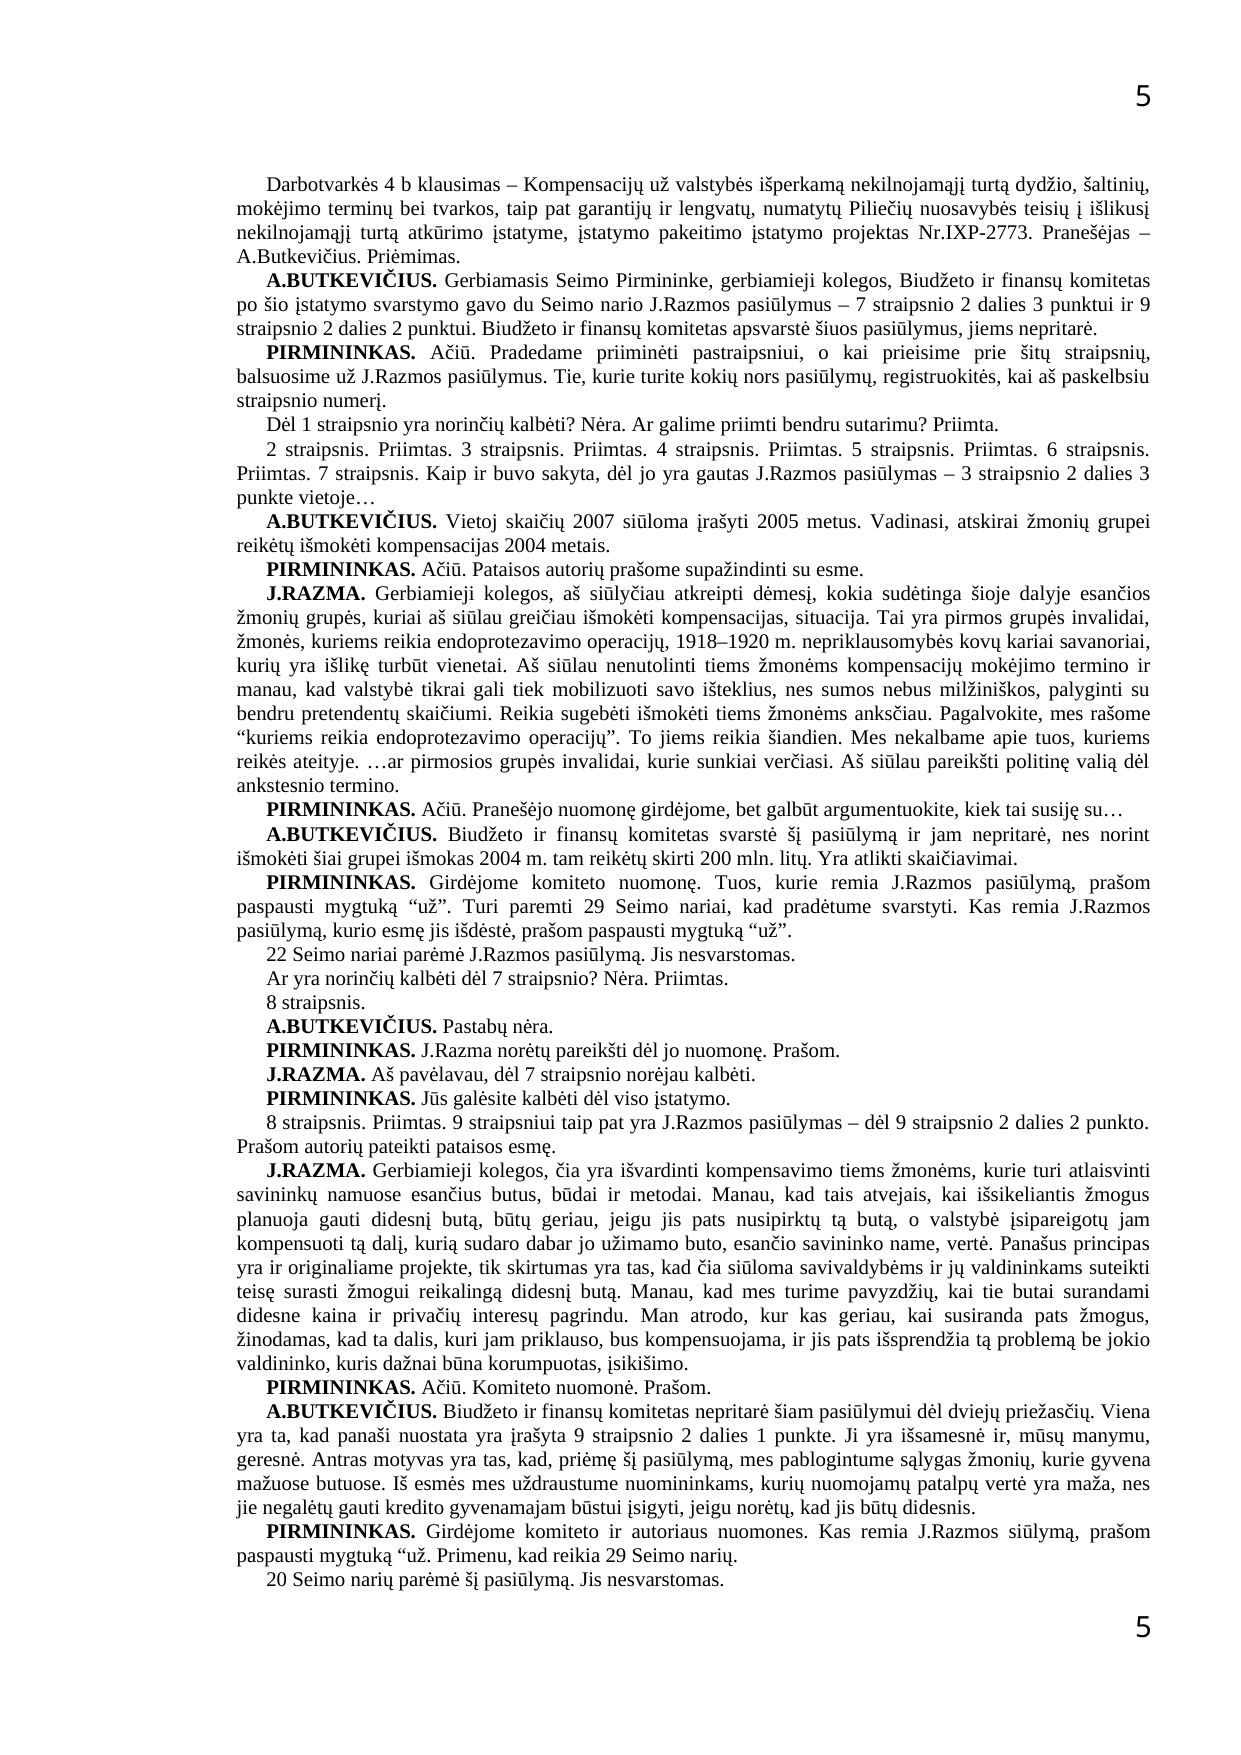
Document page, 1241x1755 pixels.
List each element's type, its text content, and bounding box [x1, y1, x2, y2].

text A.BUTKEVIČIUS. Biudžeto ir finansų komitetas svarstė šį pasiūlymą ir jam nepritarė, nes norint išmokėti šiai grupei išmokas 2004 m. tam reikėtų skirti 200 mln. litų. Yra atlikti skaičiavimai. [236, 821, 1152, 869]
text PIRMININKAS. Ačiū. Pradedame priiminėti pastraipsniui, o kai prieisime prie šitų straipsnių, balsuosime už J.Razmos pasiūlymus. Tie, kurie turite kokių nors pasiūlymų, registruokitės, kai aš paskelbsiu straipsnio numerį. [236, 340, 1152, 412]
text PIRMININKAS. Ačiū. Pranešėjo nuomonę girdėjome, bet galbūt argumentuokite, kiek tai susiję su… [236, 797, 1152, 821]
text 8 straipsnis. [236, 990, 1152, 1014]
text 22 Seimo nariai parėmė J.Razmos pasiūlymą. Jis nesvarstomas. [236, 942, 1152, 966]
text A.BUTKEVIČIUS. Biudžeto ir finansų komitetas nepritarė šiam pasiūlymui dėl dviejų priežasčių. Viena yra ta, kad panaši nuostata yra įrašyta 9 straipsnio 2 dalies 1 punkte. Ji yra išsamesnė ir, mūsų manymu, geresnė. Antras motyvas yra tas, kad, priėmę šį pasiūlymą, mes pablogintume sąlygas žmonių, kurie gyvena mažuose butuose. Iš esmės mes uždraustume nuomininkams, kurių nuomojamų patalpų vertė yra maža, nes jie negalėtų gauti kredito gyvenamajam būstui įsigyti, jeigu norėtų, kad jis būtų didesnis. [236, 1399, 1152, 1519]
text 8 straipsnis. Priimtas. 9 straipsniui taip pat yra J.Razmos pasiūlymas – dėl 9 straipsnio 2 dalies 2 punkto. Prašom autorių pateikti pataisos esmę. [236, 1110, 1152, 1158]
text PIRMININKAS. Girdėjome komiteto nuomonę. Tuos, kurie remia J.Razmos pasiūlymą, prašom paspausti mygtuką “už”. Turi paremti 29 Seimo nariai, kad pradėtume svarstyti. Kas remia J.Razmos pasiūlymą, kurio esmę jis išdėstė, prašom paspausti mygtuką “už”. [236, 869, 1152, 942]
text A.BUTKEVIČIUS. Vietoj skaičių 2007 siūloma įrašyti 2005 metus. Vadinasi, atskirai žmonių grupei reikėtų išmokėti kompensacijas 2004 metais. [236, 509, 1152, 557]
text PIRMININKAS. Ačiū. Pataisos autorių prašome supažindinti su esme. [236, 557, 1152, 581]
text PIRMININKAS. Girdėjome komiteto ir autoriaus nuomones. Kas remia J.Razmos siūlymą, prašom paspausti mygtuką “už. Primenu, kad reikia 29 Seimo narių. [236, 1519, 1152, 1567]
text A.BUTKEVIČIUS. Gerbiamasis Seimo Pirmininke, gerbiamieji kolegos, Biudžeto ir finansų komitetas po šio įstatymo svarstymo gavo du Seimo nario J.Razmos pasiūlymus – 7 straipsnio 2 dalies 3 punktui ir 9 straipsnio 2 dalies 2 punktui. Biudžeto ir finansų komitetas apsvarstė šiuos pasiūlymus, jiems nepritarė. [236, 268, 1152, 340]
text Darbotvarkės 4 b klausimas – Kompensacijų už valstybės išperkamą nekilnojamąjį turtą dydžio, šaltinių, mokėjimo terminų bei tvarkos, taip pat garantijų ir lengvatų, numatytų Piliečių nuosavybės teisių į išlikusį nekilnojamąjį turtą atkūrimo įstatyme, įstatymo pakeitimo įstatymo projektas Nr.IXP-2773. Pranešėjas – A.Butkevičius. Priėmimas. [236, 172, 1152, 268]
text A.BUTKEVIČIUS. Pastabų nėra. [236, 1014, 1152, 1038]
text Dėl 1 straipsnio yra norinčių kalbėti? Nėra. Ar galime priimti bendru sutarimu? Priimta. [236, 412, 1152, 436]
text J.RAZMA. Gerbiamieji kolegos, čia yra išvardinti kompensavimo tiems žmonėms, kurie turi atlaisvinti savininkų namuose esančius butus, būdai ir metodai. Manau, kad tais atvejais, kai išsikeliantis žmogus planuoja gauti didesnį butą, būtų geriau, jeigu jis pats nusipirktų tą butą, o valstybė įsipareigotų jam kompensuoti tą dalį, kurią sudaro dabar jo užimamo buto, esančio savininko name, vertė. Panašus principas yra ir originaliame projekte, tik skirtumas yra tas, kad čia siūloma savivaldybėms ir jų valdininkams suteikti teisę surasti žmogui reikalingą didesnį butą. Manau, kad mes turime pavyzdžių, kai tie butai surandami didesne kaina ir privačių interesų pagrindu. Man atrodo, kur kas geriau, kai susiranda pats žmogus, žinodamas, kad ta dalis, kuri jam priklauso, bus kompensuojama, ir jis pats išsprendžia tą problemą be jokio valdininko, kuris dažnai būna korumpuotas, įsikišimo. [236, 1158, 1152, 1375]
text PIRMININKAS. Ačiū. Komiteto nuomonė. Prašom. [236, 1375, 1152, 1399]
text PIRMININKAS. Jūs galėsite kalbėti dėl viso įstatymo. [236, 1086, 1152, 1110]
text J.RAZMA. Gerbiamieji kolegos, aš siūlyčiau atkreipti dėmesį, kokia sudėtinga šioje dalyje esančios žmonių grupės, kuriai aš siūlau greičiau išmokėti kompensacijas, situacija. Tai yra pirmos grupės invalidai, žmonės, kuriems reikia endoprotezavimo operacijų, 1918–1920 m. nepriklausomybės kovų kariai savanoriai, kurių yra išlikę turbūt vienetai. Aš siūlau nenutolinti tiems žmonėms kompensacijų mokėjimo termino ir manau, kad valstybė tikrai gali tiek mobilizuoti savo išteklius, nes sumos nebus milžiniškos, palyginti su bendru pretendentų skaičiumi. Reikia sugebėti išmokėti tiems žmonėms anksčiau. Pagalvokite, mes rašome “kuriems reikia endoprotezavimo operacijų”. To jiems reikia šiandien. Mes nekalbame apie tuos, kuriems reikės ateityje. …ar pirmosios grupės invalidai, kurie sunkiai verčiasi. Aš siūlau pareikšti politinę valią dėl ankstesnio termino. [236, 581, 1152, 797]
text Ar yra norinčių kalbėti dėl 7 straipsnio? Nėra. Priimtas. [236, 966, 1152, 990]
text PIRMININKAS. J.Razma norėtų pareikšti dėl jo nuomonę. Prašom. [236, 1038, 1152, 1062]
text 20 Seimo narių parėmė šį pasiūlymą. Jis nesvarstomas. [236, 1567, 1152, 1591]
text J.RAZMA. Aš pavėlavau, dėl 7 straipsnio norėjau kalbėti. [236, 1062, 1152, 1086]
text 2 straipsnis. Priimtas. 3 straipsnis. Priimtas. 4 straipsnis. Priimtas. 5 straipsnis. Priimtas. 6 straipsnis. Priimtas. 7 straipsnis. Kaip ir buvo sakyta, dėl jo yra gautas J.Razmos pasiūlymas – 3 straipsnio 2 dalies 3 punkte vietoje… [236, 436, 1152, 509]
